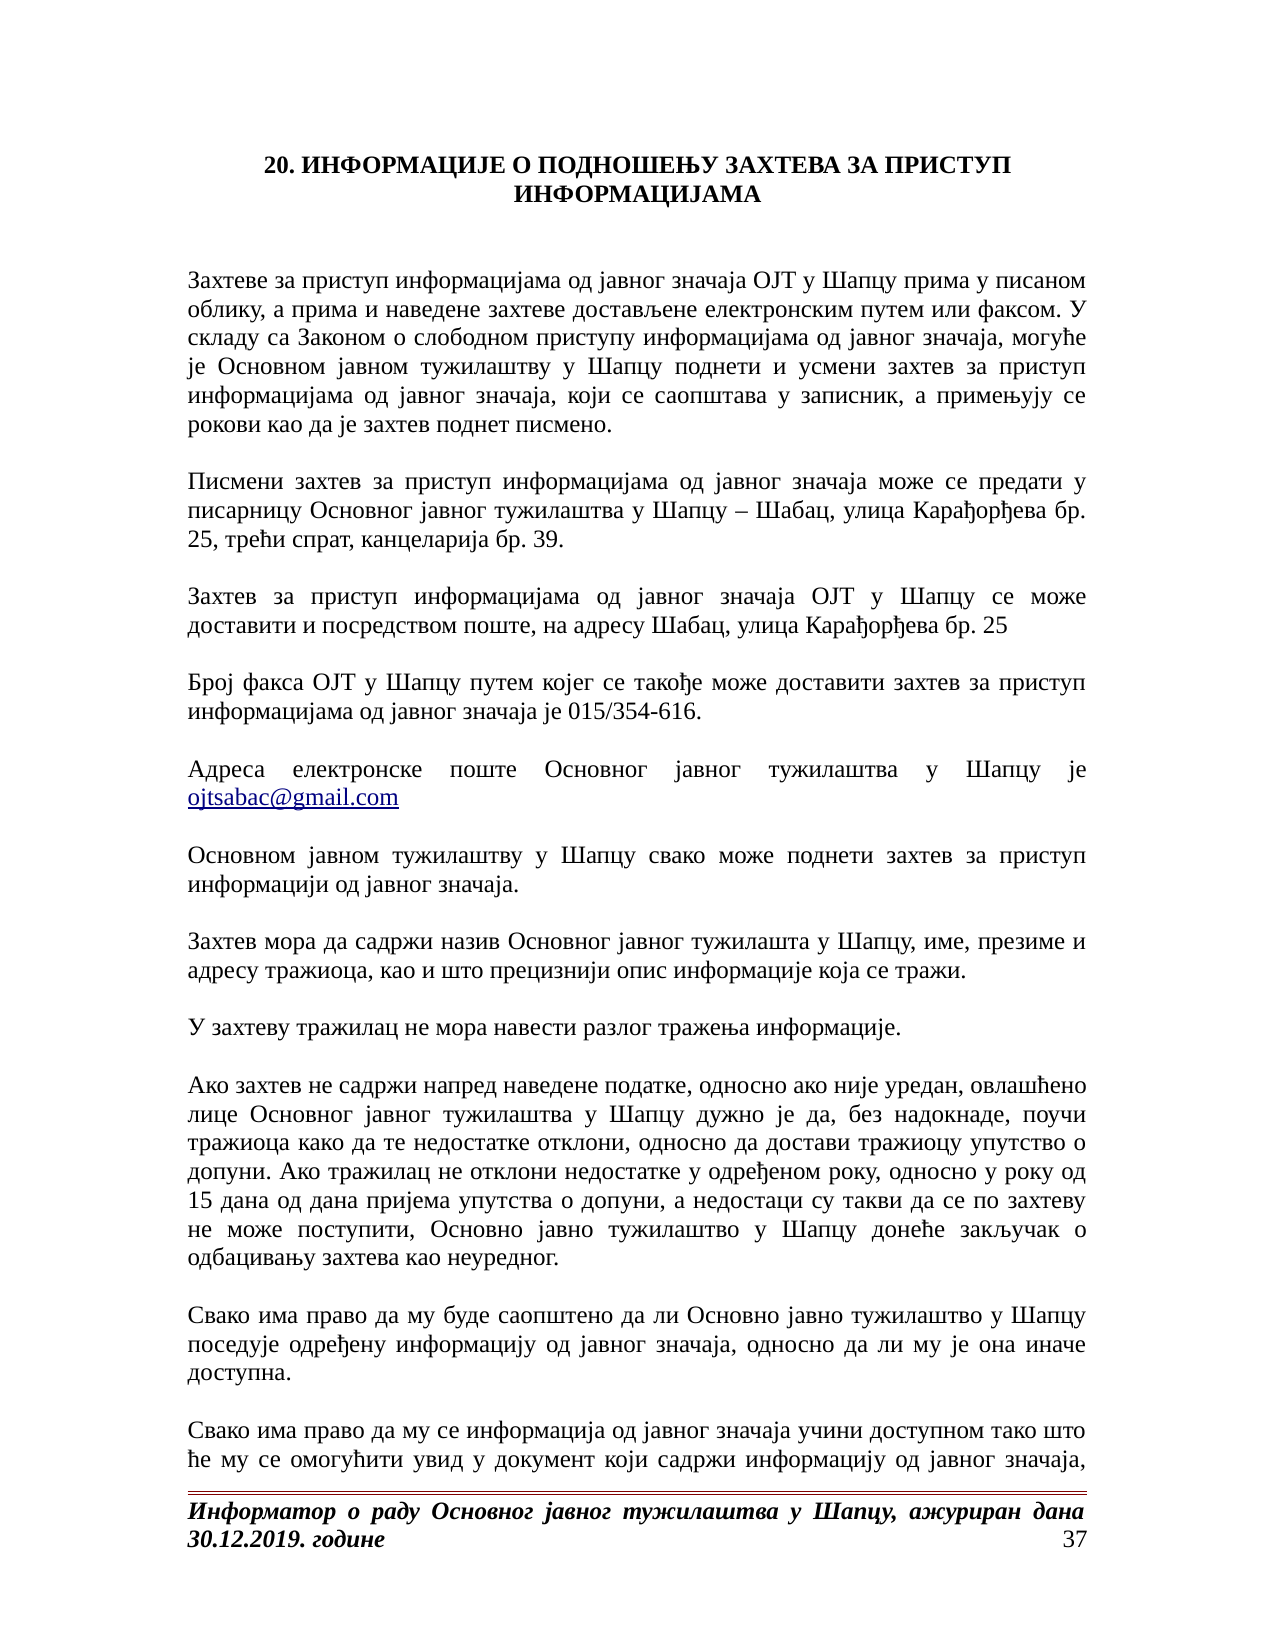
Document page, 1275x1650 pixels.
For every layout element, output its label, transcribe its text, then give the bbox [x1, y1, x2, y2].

text Свако има право да му се информација од јавног значаја учини доступном тако што ће му се омогућити увид у документ који садржи информацију од јавног значаја, [187, 1415, 1087, 1472]
text Број факса ОЈТ у Шапцу путем којег се такође може доставити захтев за приступ информацијама од јавног значаја је 015/354-616. [187, 667, 1087, 725]
text 20. ИНФОРМАЦИЈЕ О ПОДНОШЕЊУ ЗАХТЕВА ЗА ПРИСТУП ИНФОРМАЦИЈАМА [187, 150, 1087, 207]
text У захтеву тражилац не мора навести разлог тражења информације. [187, 1012, 1087, 1041]
text Захтев мора да садржи назив Основног јавног тужилашта у Шапцу, име, презиме и адресу тражиоца, као и што прецизнији опис информације која се тражи. [187, 926, 1087, 984]
text Захтеве за приступ информацијама од јавног значаја ОЈТ у Шапцу прима у писаном облику, а прима и наведене захтеве достављене електронским путем или факсом. У складу са Законом о слободном приступу информацијама од јавног значаја, могуће је Основном јавном тужилаштву у Шапцу поднети и усмени захтев за приступ информацијама од јавног значаја, који се саопштава у записник, а примењују се рокови као да је захтев поднет писмено. [187, 265, 1087, 437]
text Писмени захтев за приступ информацијама од јавног значаја може се предати у писарницу Основног јавног тужилаштва у Шапцу – Шабац, улица Карађорђева бр. 25, трећи спрат, канцеларија бр. 39. [187, 466, 1087, 552]
text Адреса електронске поште Основног јавног тужилаштва у Шапцу је ojtsabac@gmail.com [187, 754, 1087, 811]
text Захтев за приступ информацијама од јавног значаја ОЈТ у Шапцу се може доставити и посредством поште, на адресу Шабац, улица Карађорђева бр. 25 [187, 581, 1087, 639]
text Свако има право да му буде саопштено да ли Основно јавно тужилаштво у Шапцу поседује одређену информацију од јавног значаја, односно да ли му је она иначе доступна. [187, 1300, 1087, 1386]
text Ако захтев не садржи напред наведене податке, односно ако није уредан, овлашћено лице Основног јавног тужилаштва у Шапцу дужно је да, без надокнаде, поучи тражиоца како да те недостатке отклони, односно да достави тражиоцу упутство о допуни. Ако тражилац не отклони недостатке у одређеном року, односно у року од 15 дана од дана пријема упутства о допуни, а недостаци су такви да се по захтеву не може поступити, Основно јавно тужилаштво у Шапцу донеће закључак о одбацивању захтева као неуредног. [187, 1070, 1087, 1271]
text Основном јавном тужилаштву у Шапцу свако може поднети захтев за приступ информацији од јавног значаја. [187, 840, 1087, 897]
